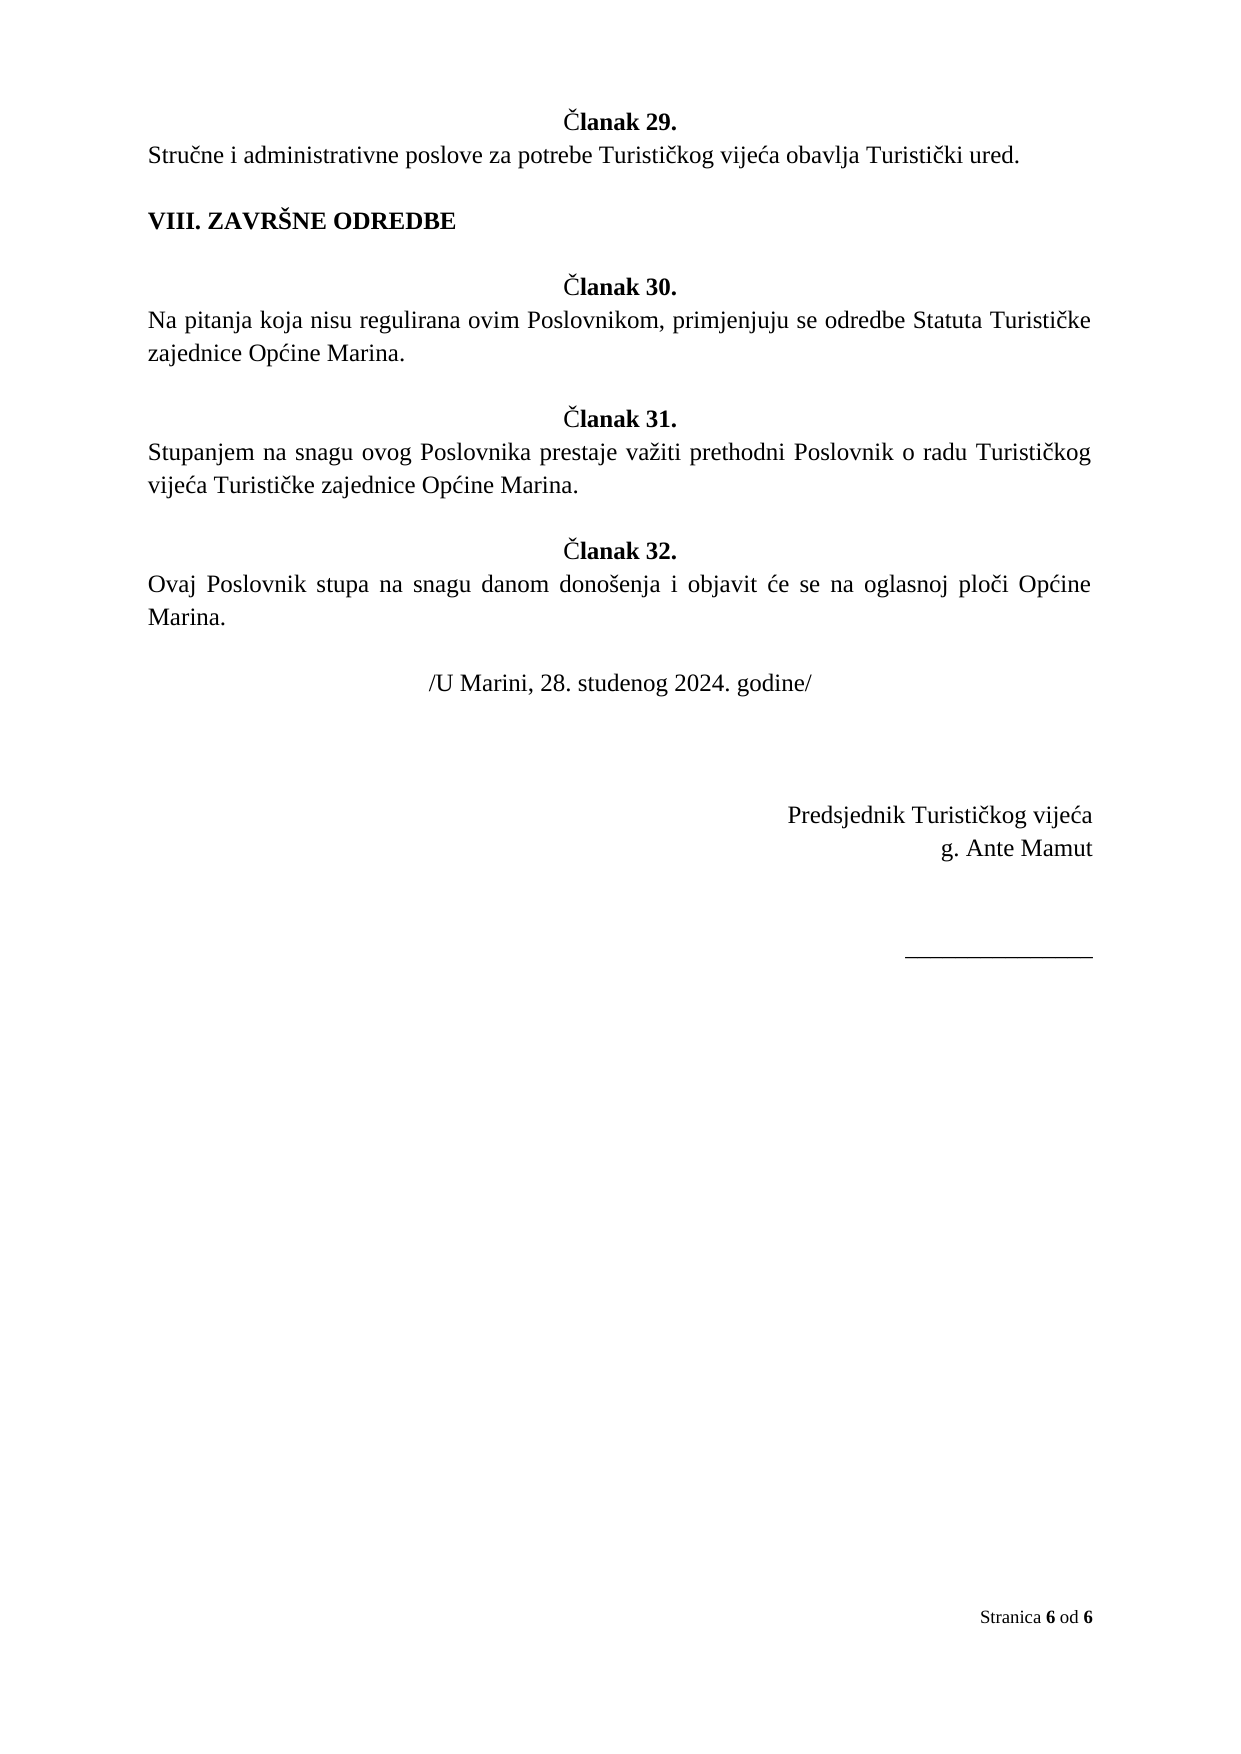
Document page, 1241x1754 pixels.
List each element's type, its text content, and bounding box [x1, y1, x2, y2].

text Stupanjem na snagu ovog Poslovnika prestaje važiti prethodni Poslovnik o radu Turističkog vijeća Turističke zajednice Općine Marina. [148, 437, 1093, 499]
text _______________ [148, 932, 1093, 961]
text Članak 29. [148, 107, 1093, 136]
text Na pitanja koja nisu regulirana ovim Poslovnikom, primjenjuju se odredbe Statuta Turističke zajednice Općine Marina. [148, 305, 1093, 367]
text Stručne i administrativne poslove za potrebe Turističkog vijeća obavlja Turistički ured. [148, 140, 1093, 168]
text Predsjednik Turističkog vijeća g. Ante Mamut [148, 800, 1093, 862]
text /U Marini, 28. studenog 2024. godine/ [148, 668, 1093, 697]
text VIII. ZAVRŠNE ODREDBE [148, 206, 1093, 234]
text Ovaj Poslovnik stupa na snagu danom donošenja i objavit će se na oglasnoj ploči Općine Marina. [148, 569, 1093, 631]
text Članak 32. [148, 536, 1093, 565]
text Članak 31. [148, 404, 1093, 433]
text Članak 30. [148, 272, 1093, 301]
